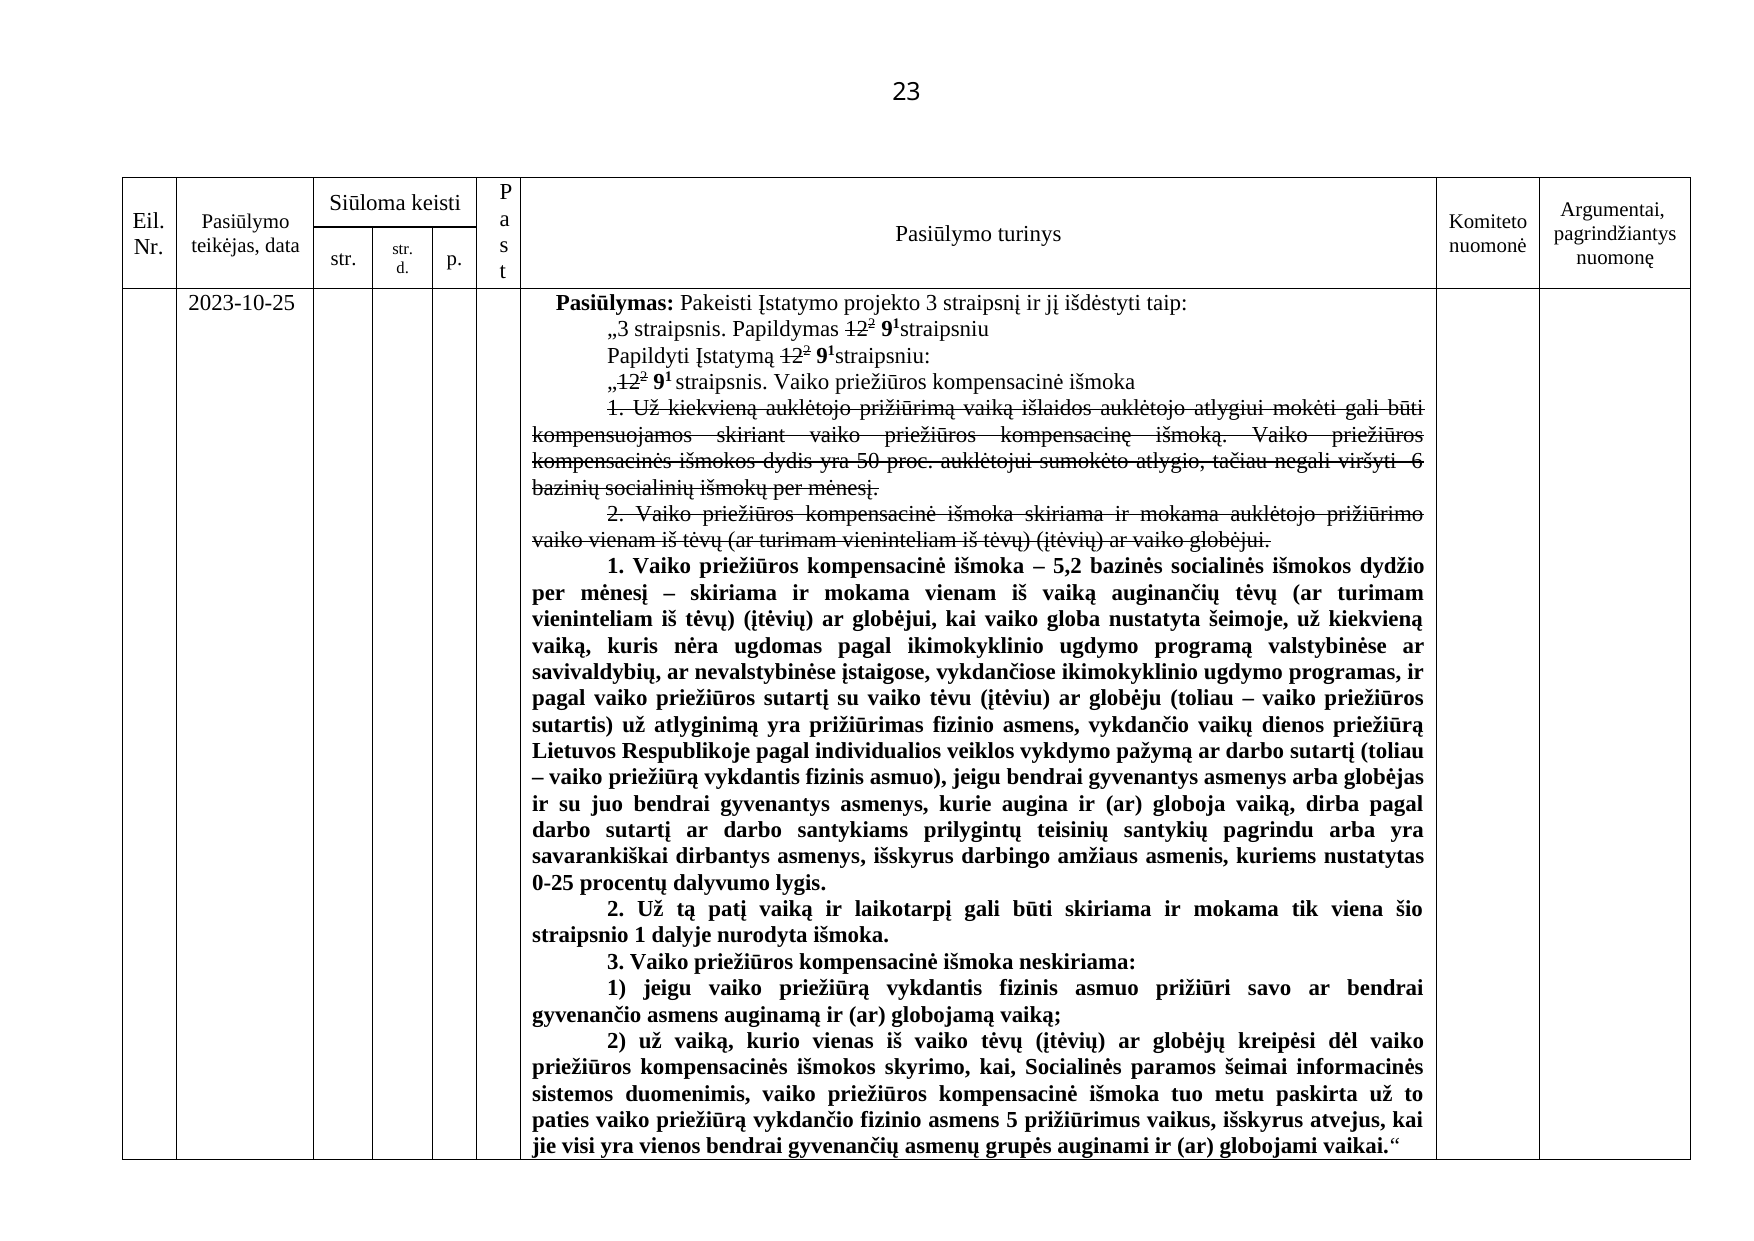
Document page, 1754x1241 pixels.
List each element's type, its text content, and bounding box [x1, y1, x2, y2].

table_header Eil. Nr. [123, 178, 176, 288]
table_cell Pasiūlymas: Pakeisti Įstatymo projekto 3 straipsnį ir jį išdėstyti taip: „3 straipsnis. Papildymas 122 91straipsniu Papildyti Įstatymą 122 91straipsniu: „122 91 straipsnis. Vaiko priežiūros kompensacinė išmoka 1. Už kiekvieną auklėtojo prižiūrimą vaiką išlaidos auklėtojo atlygiui mokėti gali būti kompensuojamos skiriant vaiko priežiūros kompensacinę išmoką. Vaiko priežiūros kompensacinės išmokos dydis yra 50 proc. auklėtojui sumokėto atlygio, tačiau negali viršyti 6 bazinių socialinių išmokų per mėnesį. 2. Vaiko priežiūros kompensacinė išmoka skiriama ir mokama auklėtojo prižiūrimo vaiko vienam iš tėvų (ar turimam vieninteliam iš tėvų) (įtėvių) ar vaiko globėjui. 1. Vaiko priežiūros kompensacinė išmoka – 5,2 bazinės socialinės išmokos dydžio per mėnesį – skiriama ir mokama vienam iš vaiką auginančių tėvų (ar turimam vieninteliam iš tėvų) (įtėvių) ar globėjui, kai vaiko globa nustatyta šeimoje, už kiekvieną vaiką, kuris nėra ugdomas pagal ikimokyklinio ugdymo programą valstybinėse ar savivaldybių, ar nevalstybinėse įstaigose, vykdančiose ikimokyklinio ugdymo programas, ir pagal vaiko priežiūros sutartį su vaiko tėvu (įtėviu) ar globėju (toliau – vaiko priežiūros sutartis) už atlyginimą yra prižiūrimas fizinio asmens, vykdančio vaikų dienos priežiūrą Lietuvos Respublikoje pagal individualios veiklos vykdymo pažymą ar darbo sutartį (toliau – vaiko priežiūrą vykdantis fizinis asmuo), jeigu bendrai gyvenantys asmenys arba globėjas ir su juo bendrai gyvenantys asmenys, kurie augina ir (ar) globoja vaiką, dirba pagal darbo sutartį ar darbo santykiams prilygintų teisinių santykių pagrindu arba yra savarankiškai dirbantys asmenys, išskyrus darbingo amžiaus asmenis, kuriems nustatytas 0-25 procentų dalyvumo lygis. 2. Už tą patį vaiką ir laikotarpį gali būti skiriama ir mokama tik viena šio straipsnio 1 dalyje nurodyta išmoka. 3. Vaiko priežiūros kompensacinė išmoka neskiriama: 1) jeigu vaiko priežiūrą vykdantis fizinis asmuo prižiūri savo ar bendrai gyvenančio asmens auginamą ir (ar) globojamą vaiką; 2) už vaiką, kurio vienas iš vaiko tėvų (įtėvių) ar globėjų kreipėsi dėl vaiko priežiūros kompensacinės išmokos skyrimo, kai, Socialinės paramos šeimai informacinės sistemos duomenimis, vaiko priežiūros kompensacinė išmoka tuo metu paskirta už to paties vaiko priežiūrą vykdančio fizinio asmens 5 prižiūrimus vaikus, išskyrus atvejus, kai jie visi yra vienos bendrai gyvenančių asmenų grupės auginami ir (ar) globojami vaikai.“ [521, 289, 1436, 1159]
table_header Siūloma keisti [314, 178, 476, 226]
table_cell [373, 289, 432, 1159]
table_header Argumentai, pagrindžiantys nuomonę [1540, 178, 1690, 288]
table_header Pastabos [477, 178, 520, 288]
table_header Komiteto nuomonė [1437, 178, 1539, 288]
table_cell [314, 289, 372, 1159]
table_cell [433, 289, 476, 1159]
table_cell [1540, 289, 1690, 1159]
table_cell str. [314, 228, 372, 288]
table_cell 2023-10-25 [177, 289, 313, 1159]
table_header Pasiūlymo turinys [521, 178, 1436, 288]
table_cell [1437, 289, 1539, 1159]
table_cell [123, 289, 176, 1159]
table_header Pasiūlymo teikėjas, data [177, 178, 313, 288]
table_cell p. [433, 228, 476, 288]
table_cell [477, 289, 520, 1159]
table_cell str. d. [373, 228, 432, 288]
